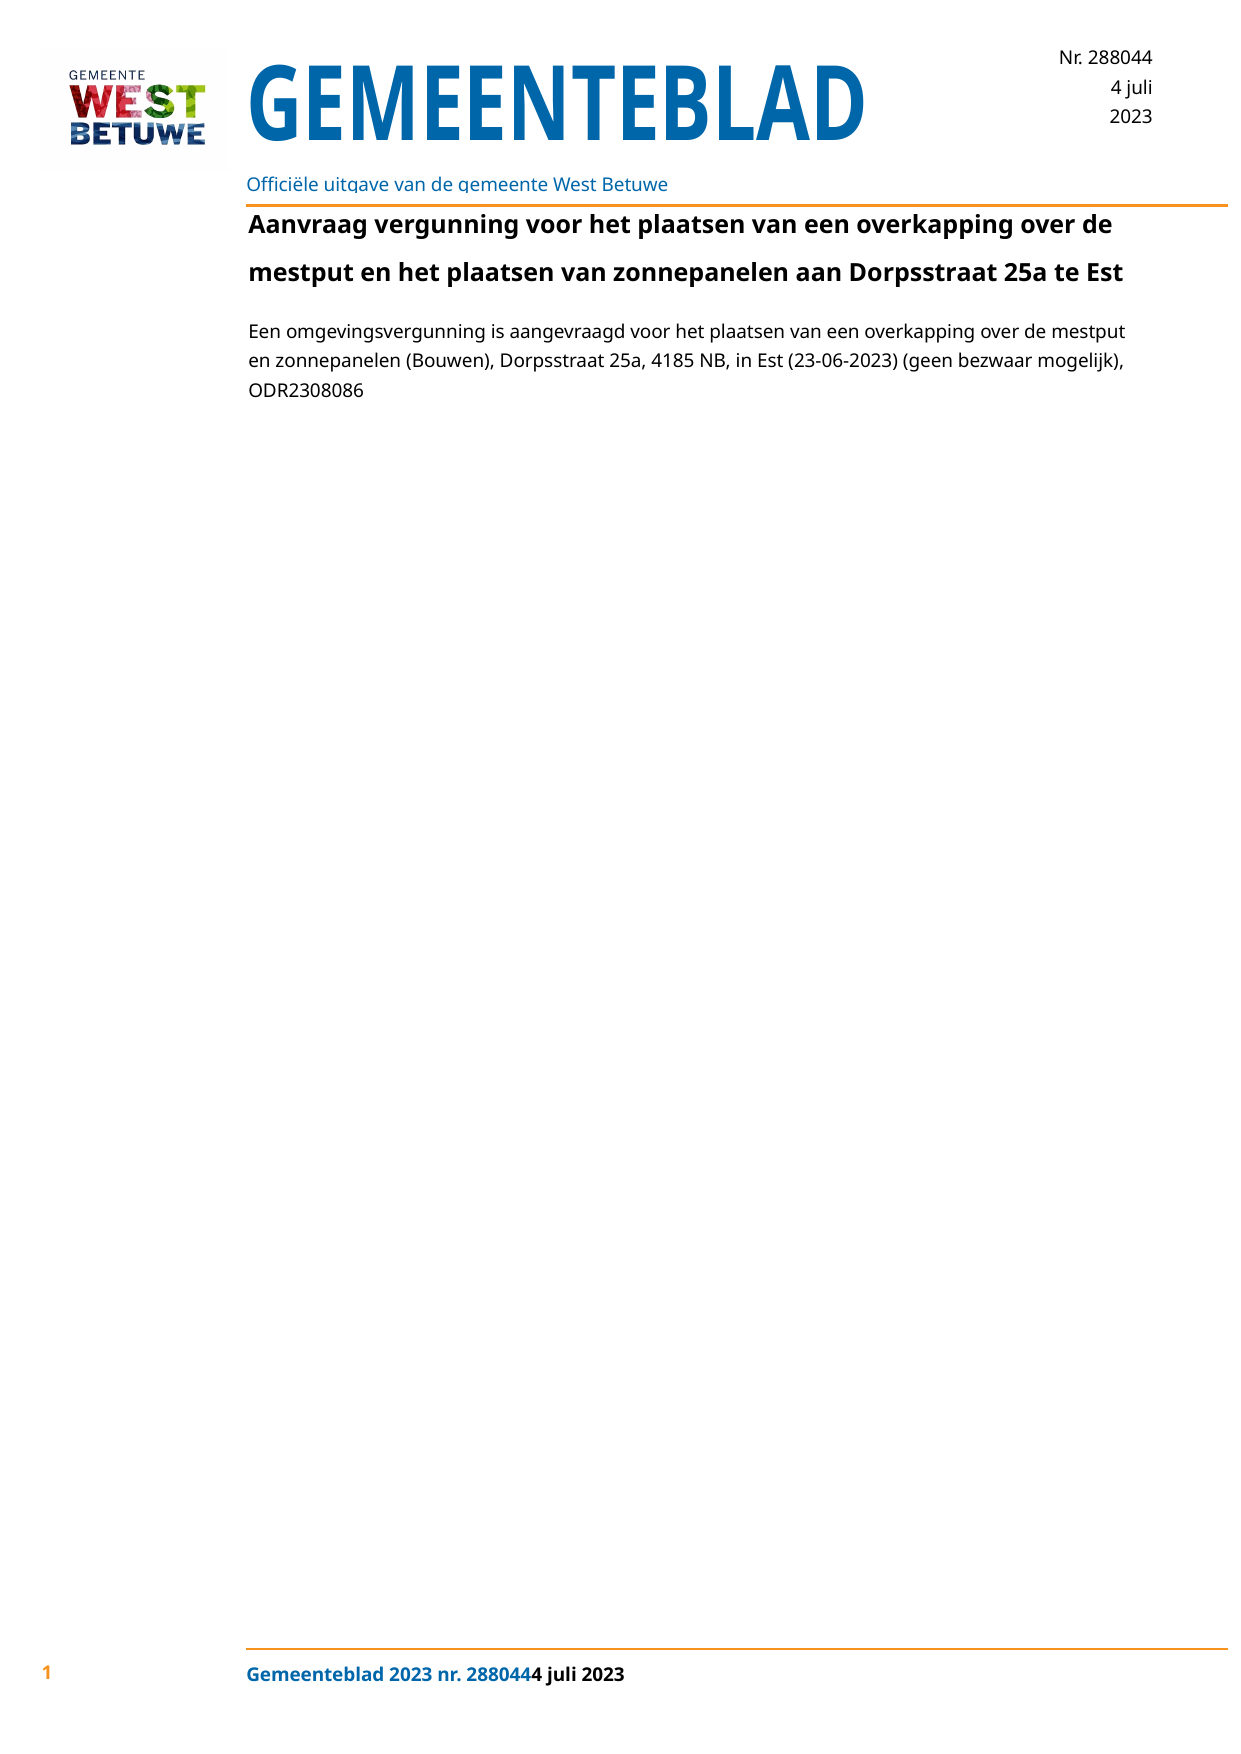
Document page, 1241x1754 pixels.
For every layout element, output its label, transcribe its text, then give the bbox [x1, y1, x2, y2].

picture [41, 47, 231, 172]
text Een omgevingsvergunning is aangevraagd voor het plaatsen van een overkapping over de mestput en zonnepanelen (Bouwen), Dorpsstraat 25a, 4185 NB, in Est (23-06-2023) (geen bezwaar mogelijk), ODR2308086 [248, 318, 1152, 403]
text Aanvraag vergunning voor het plaatsen van een overkapping over de mestput en het plaatsen van zonnepanelen aan Dorpsstraat 25a te Est [248, 207, 1152, 288]
